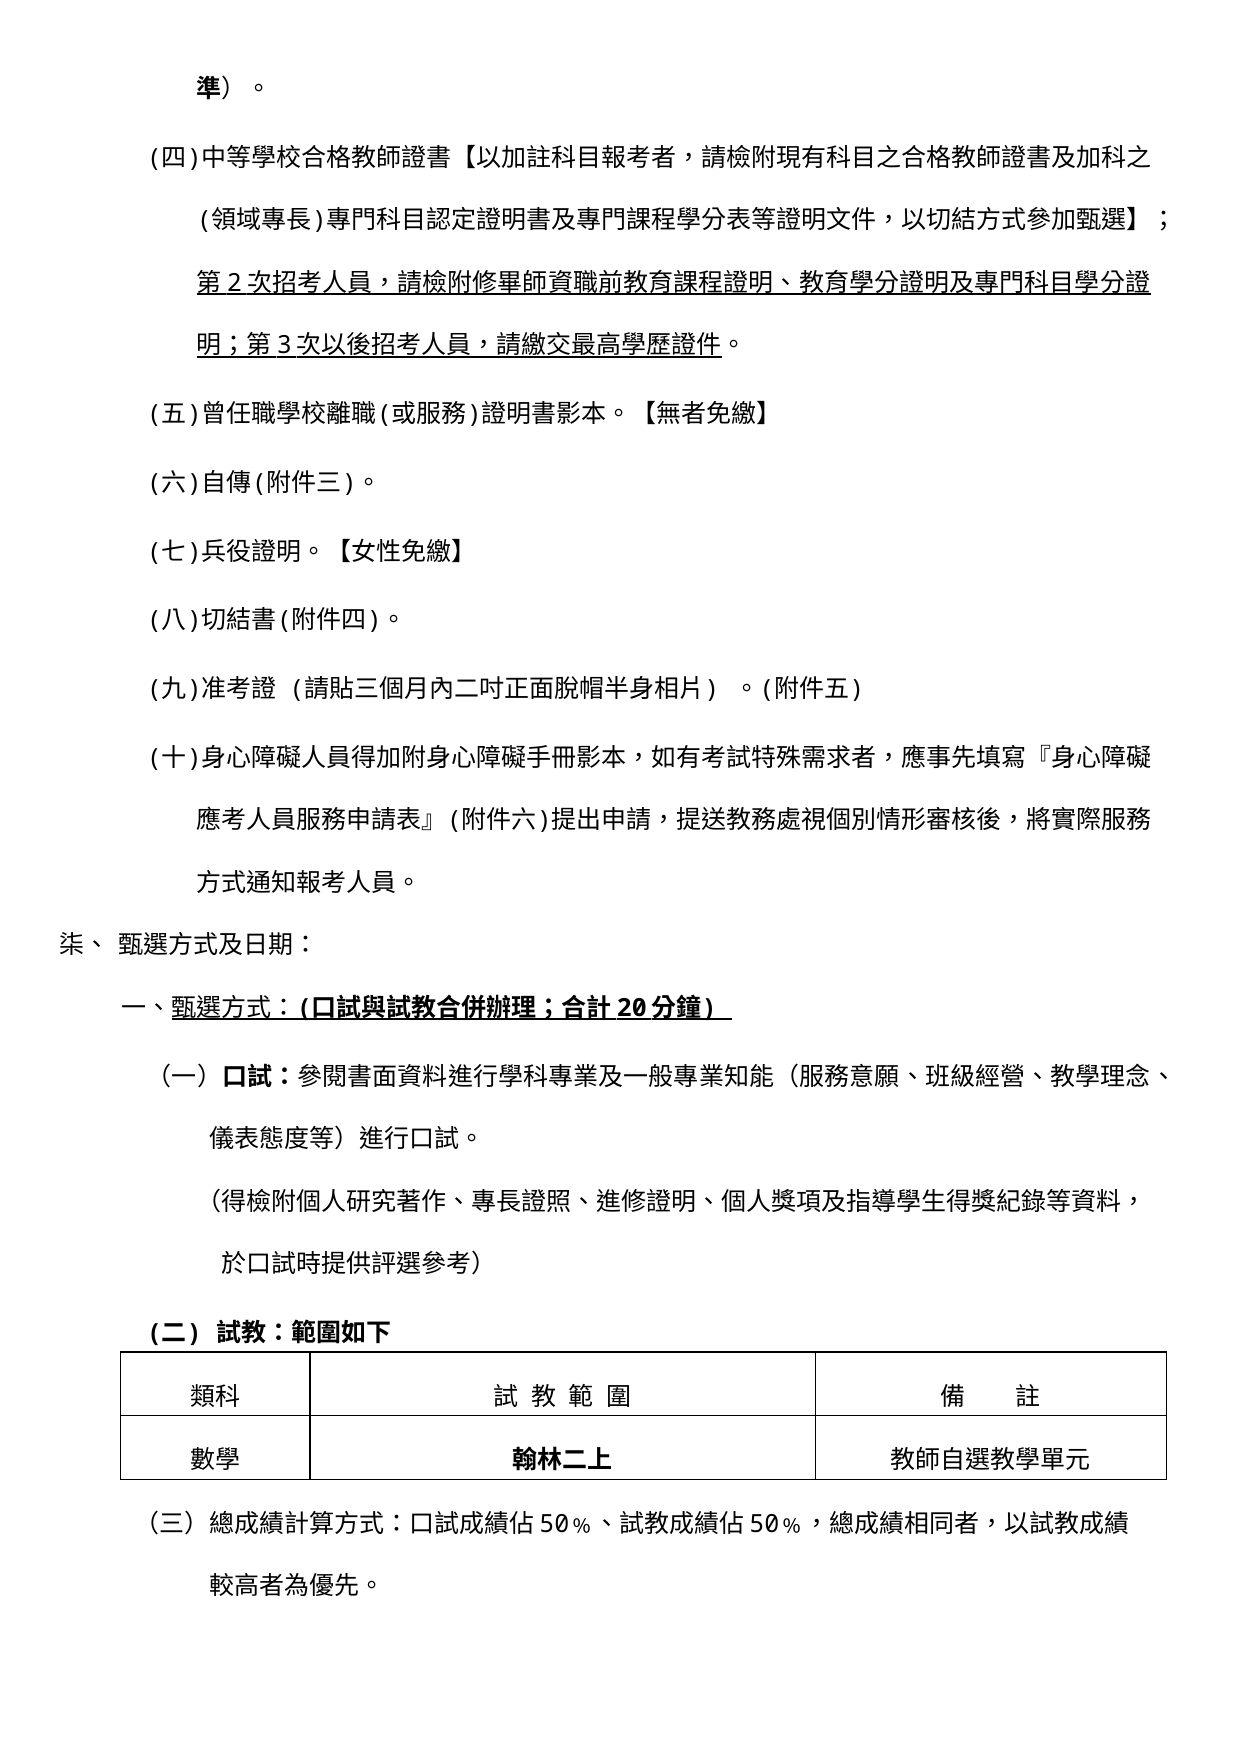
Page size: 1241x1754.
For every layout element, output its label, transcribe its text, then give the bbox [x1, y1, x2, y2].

text (二) 試教：範圍如下 [147, 1289, 1152, 1351]
text （得檢附個人研究著作、專長證照、進修證明、個人獎項及指導學生得獎紀錄等資料，於口試時提供評選參考） [197, 1158, 1152, 1283]
text 準）。 [147, 45, 1152, 108]
text （一）口試：參閱書面資料進行學科專業及一般專業知能（服務意願、班級經營、教學理念、儀表態度等）進行口試。 [147, 1033, 1152, 1158]
table_header 類科 [121, 1353, 309, 1415]
text (六)自傳(附件三)。 [97, 439, 1152, 501]
text (十)身心障礙人員得加附身心障礙手冊影本，如有考試特殊需求者，應事先填寫『身心障礙應考人員服務申請表』(附件六)提出申請，提送教務處視個別情形審核後，將實際服務方式通知報考人員。 [147, 714, 1152, 901]
table_header 試 教 範 圍 [311, 1353, 815, 1415]
table_header 備 註 [816, 1353, 1166, 1415]
text (八)切結書(附件四)。 [97, 576, 1152, 639]
table_cell 翰林二上 [311, 1416, 815, 1478]
table_cell 數學 [121, 1416, 309, 1478]
text (七)兵役證明。【女性免繳】 [97, 508, 1152, 570]
text (四)中等學校合格教師證書【以加註科目報考者，請檢附現有科目之合格教師證書及加科之(領域專長)專門科目認定證明書及專門課程學分表等證明文件，以切結方式參加甄選】；第2次招考人員，請檢附修畢師資職前教育課程證明、教育學分證明及專門科目學分證明；第3次以後招考人員，請繳交最高學歷證件。 [147, 114, 1152, 364]
table_cell 教師自選教學單元 [816, 1416, 1166, 1478]
text （三）總成績計算方式：口試成績佔50﹪、試教成績佔50﹪，總成績相同者，以試教成績較高者為優先。 [134, 1480, 1152, 1604]
text (五)曾任職學校離職(或服務)證明書影本。【無者免繳】 [97, 370, 1152, 433]
text 一、甄選方式：(口試與試教合併辦理；合計20分鐘) [122, 964, 1152, 1026]
text (九)准考證 (請貼三個月內二吋正面脫帽半身相片) 。(附件五) [97, 645, 1152, 708]
list 甄選方式及日期： [59, 901, 1152, 964]
